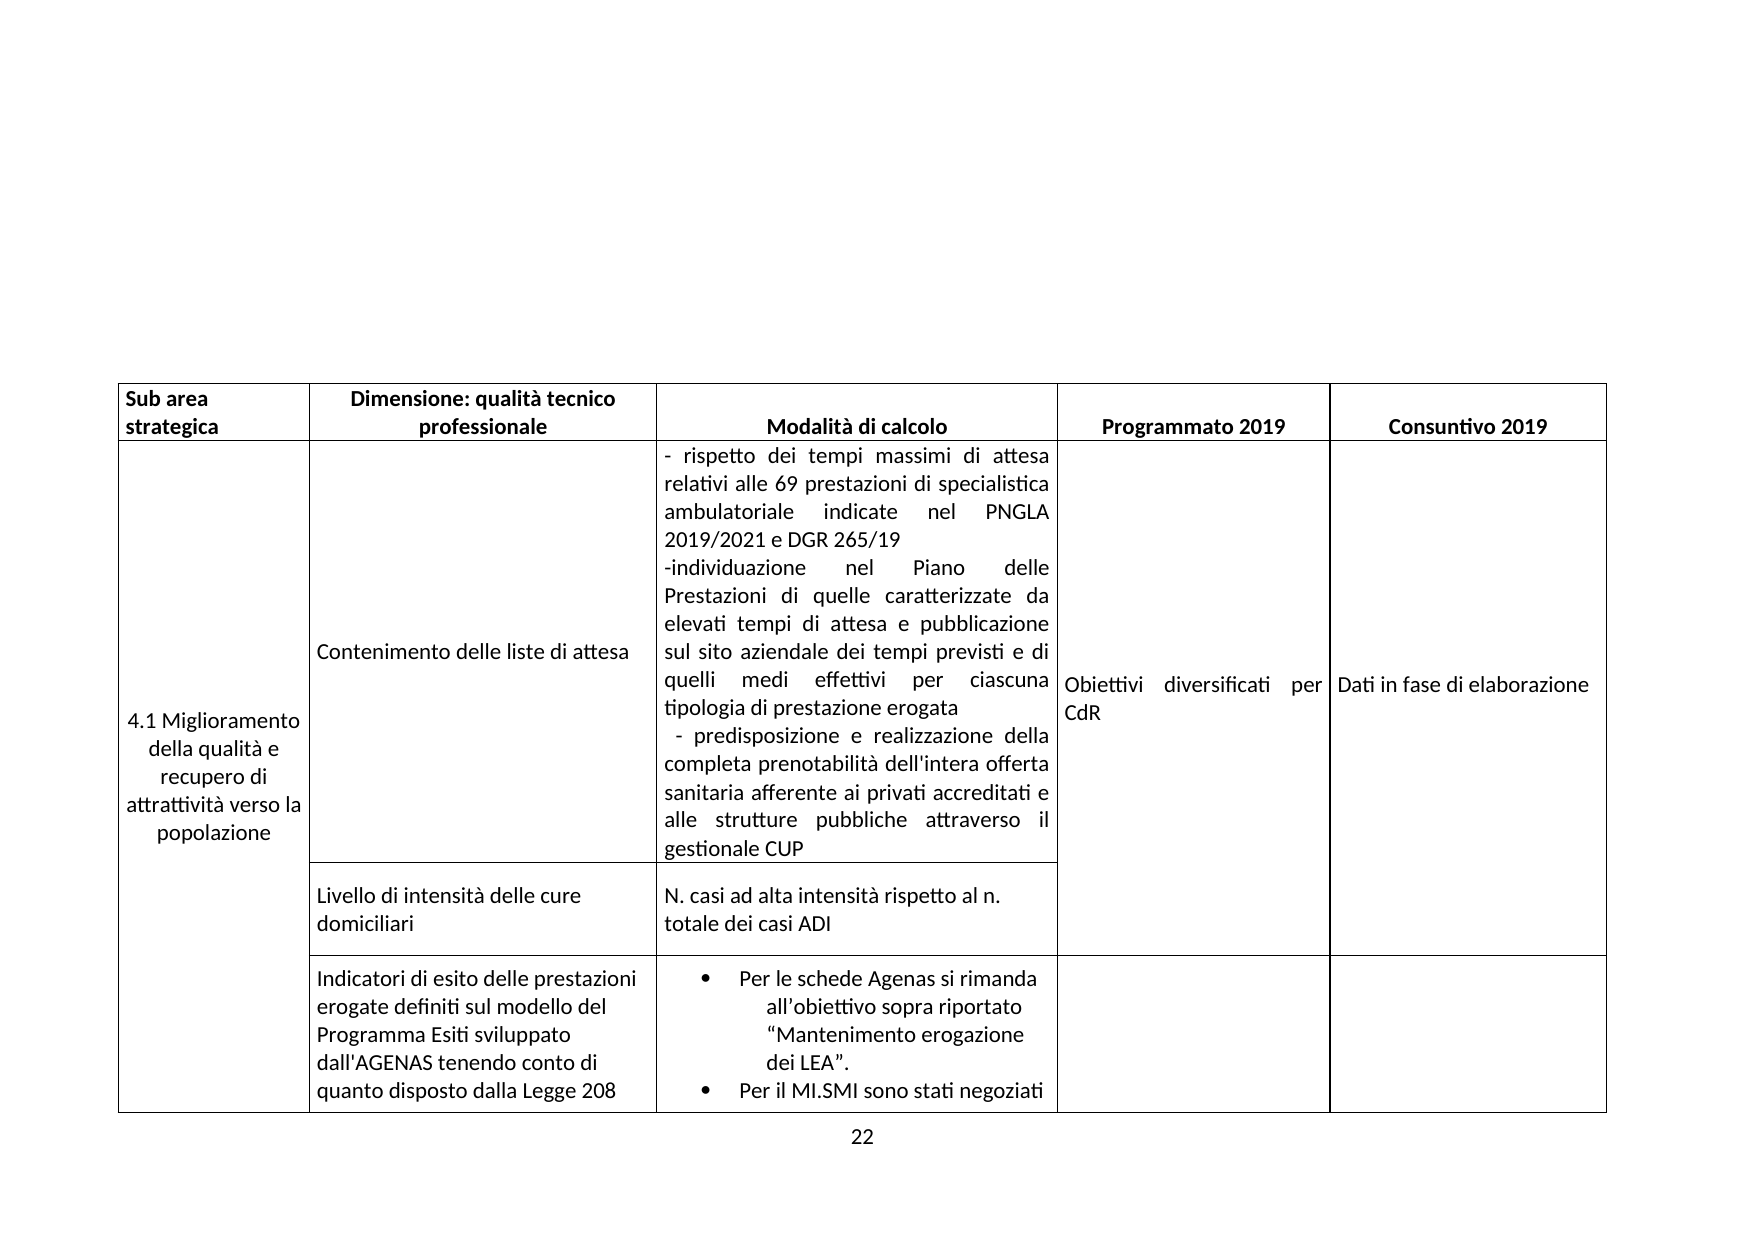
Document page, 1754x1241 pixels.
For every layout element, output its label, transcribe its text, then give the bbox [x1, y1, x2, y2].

table_cell Contenimento delle liste di attesa [310, 441, 656, 862]
table_cell Obiettivi diversificati per CdR [1058, 441, 1329, 955]
table_header Sub area strategica [119, 384, 309, 440]
table_header Modalità di calcolo [657, 384, 1057, 440]
table_cell 4.1 Miglioramento della qualità e recupero di attrattività verso la popolazione [119, 441, 309, 1112]
table_cell [1331, 956, 1606, 1112]
table_header Consuntivo 2019 [1331, 384, 1606, 440]
table_header Programmato 2019 [1058, 384, 1329, 440]
table_cell Dati in fase di elaborazione [1331, 441, 1606, 955]
table_cell Livello di intensità delle cure domiciliari [310, 863, 656, 955]
table_cell [1058, 956, 1329, 1112]
table_cell Indicatori di esito delle prestazioni erogate definiti sul modello del Programma Esiti sviluppato dall'AGENAS tenendo conto di quanto disposto dalla Legge 208 [310, 956, 656, 1112]
table_cell - rispetto dei tempi massimi di attesa relativi alle 69 prestazioni di specialistica ambulatoriale indicate nel PNGLA 2019/2021 e DGR 265/19 -individuazione nel Piano delle Prestazioni di quelle caratterizzate da elevati tempi di attesa e pubblicazione sul sito aziendale dei tempi previsti e di quelli medi effettivi per ciascuna tipologia di prestazione erogata - predisposizione e realizzazione della completa prenotabilità dell'intera offerta sanitaria afferente ai privati accreditati e alle strutture pubbliche attraverso il gestionale CUP [657, 441, 1057, 862]
table_cell N. casi ad alta intensità rispetto al n. totale dei casi ADI [657, 863, 1057, 955]
table_header Dimensione: qualità tecnico professionale [310, 384, 656, 440]
table_cell Per le schede Agenas si rimanda all’obiettivo sopra riportato “Mantenimento erogazione dei LEA”. Per il MI.SMI sono stati negoziati i seguenti obtv: Volumi colecistectomia laparoscopica Volumi TM colon Volumi TM mammella Mortalità a 30 dall' intervento per TM polmone Volumi TM polmone [657, 956, 1057, 1112]
